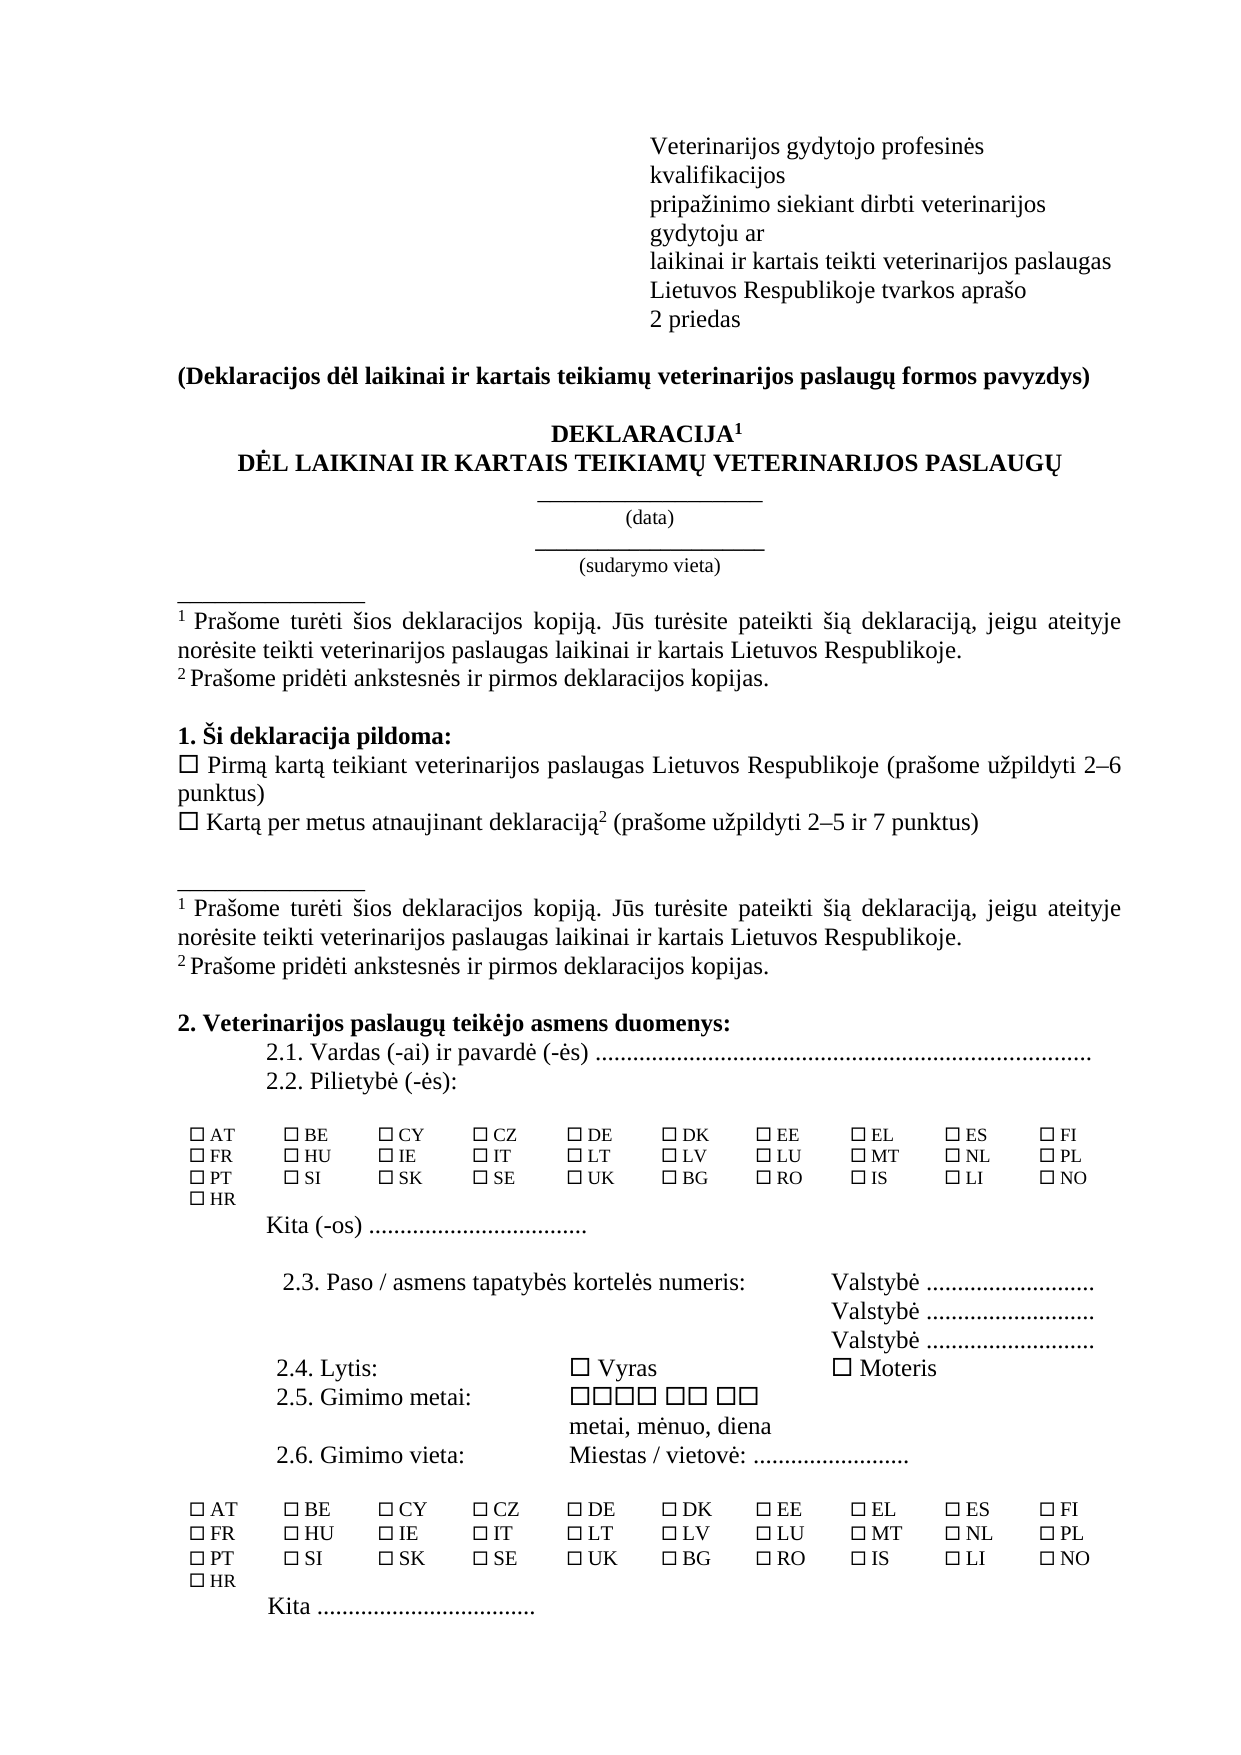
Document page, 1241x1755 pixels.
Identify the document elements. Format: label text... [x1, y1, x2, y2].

table_cell    [][][][][][][][] metai, mėnuo, diena [558, 1382, 1240, 1440]
table_cell [] NL [933, 1521, 1027, 1545]
table_header [] FI [1028, 1124, 1122, 1145]
table_cell [] IS [839, 1167, 933, 1210]
table_cell [] IE [366, 1521, 461, 1545]
table_cell [] SK [366, 1545, 461, 1591]
table_cell [] IT [461, 1145, 555, 1167]
text 2.1. Vardas (-ai) ir pavardė (-ės) [177, 1037, 1122, 1066]
text 1. Ši deklaracija pildoma: [177, 721, 1122, 750]
text Lietuvos Respublikoje tvarkos aprašo [649, 275, 1122, 304]
text 1 Prašome turėti šios deklaracijos kopiją. Jūs turėsite pateikti šią deklaraciją, jeigu ateityje norėsite teikti veterinarijos paslaugas laikinai ir kartais Lietuvos Respublikoje. [177, 893, 1122, 951]
text (data) [177, 505, 1122, 529]
table_header [] DE [555, 1124, 649, 1145]
table_header [] CZ [461, 1497, 555, 1521]
table_header [] ES [933, 1124, 1027, 1145]
table_cell [] BG [650, 1545, 744, 1591]
table_cell [] LU [744, 1145, 838, 1167]
table_cell [] LI [933, 1167, 1027, 1210]
text (Deklaracijos dėl laikinai ir kartais teikiamų veterinarijos paslaugų formos pavyzdys) [177, 361, 1122, 390]
table_header Valstybė ........................... Valstybė ........................... Valstybė ........................... [820, 1267, 1240, 1353]
table_cell [] NO [1028, 1167, 1122, 1210]
text deklaracija1 [177, 419, 1122, 448]
table_header [] BE [272, 1497, 366, 1521]
text 2 Prašome pridėti ankstesnės ir pirmos deklaracijos kopijas. [177, 663, 1122, 692]
table_cell [] SE [461, 1167, 555, 1210]
table_cell [] FR [177, 1145, 272, 1167]
table_cell [] SI [272, 1167, 366, 1210]
table_header [] AT [177, 1124, 272, 1145]
text pripažinimo siekiant dirbti veterinarijos gydytoju ar [649, 189, 1122, 246]
table_header [] CZ [461, 1124, 555, 1145]
table_header 2.3. Paso / asmens tapatybės kortelės numeris: [177, 1267, 819, 1353]
table_cell [] UK [555, 1545, 649, 1591]
table_cell [] HU [272, 1145, 366, 1167]
table_cell [] LT [555, 1145, 649, 1167]
text Veterinarijos gydytojo profesinės kvalifikacijos [649, 131, 1122, 189]
table_header [] AT [177, 1497, 272, 1521]
table_cell [] NO [1028, 1545, 1122, 1591]
table_cell [] PT  HR [177, 1545, 272, 1591]
table_cell [] FR [177, 1521, 272, 1545]
table_cell [] LU [744, 1521, 838, 1545]
table_header [] EL [839, 1124, 933, 1145]
table_header [] EL [839, 1497, 933, 1521]
text _______________ [177, 865, 1122, 893]
table_cell [] BG [650, 1167, 744, 1210]
table_cell [] PT  HR [177, 1167, 272, 1210]
table_cell [] IS [839, 1545, 933, 1591]
table_cell [] PL [1028, 1145, 1122, 1167]
table_cell [] SI [272, 1545, 366, 1591]
table_header [] ES [933, 1497, 1027, 1521]
table_cell [] SK [366, 1167, 461, 1210]
table_cell [] RO [744, 1545, 838, 1591]
text 2.2. Pilietybė (-ės): [177, 1066, 1122, 1095]
text Kita (-os) ................................... [177, 1210, 1122, 1238]
text [] Kartą per metus atnaujinant deklaraciją2 (prašome užpildyti 2–5 ir 7 punktus) [177, 807, 1122, 836]
table_cell [] PL [1028, 1521, 1122, 1545]
text 2. Veterinarijos paslaugų teikėjo asmens duomenys: [177, 1008, 1122, 1037]
table_cell [] IE [366, 1145, 461, 1167]
text DĖL LAIKINAI IR KARTAIS TEIKIAMŲ VETERINARIJOS PASLAUGŲ [177, 448, 1122, 476]
text __________________ [177, 476, 1122, 505]
table_header [] DE [555, 1497, 649, 1521]
table_cell 2.4. Lytis: [177, 1354, 558, 1382]
table_cell 2.6. Gimimo vieta: [177, 1440, 558, 1468]
text ______________________ [177, 529, 1122, 553]
table_cell [] HU [272, 1521, 366, 1545]
table_cell [] LV [650, 1521, 744, 1545]
text 2 priedas [649, 304, 1122, 333]
text _______________ [177, 577, 1122, 606]
table_header [] CY [366, 1497, 461, 1521]
table_cell [] LT [555, 1521, 649, 1545]
table_header [] BE [272, 1124, 366, 1145]
table_cell [] LI [933, 1545, 1027, 1591]
table_cell [] IT [461, 1521, 555, 1545]
table_header [] EE [744, 1497, 838, 1521]
text 1 Prašome turėti šios deklaracijos kopiją. Jūs turėsite pateikti šią deklaraciją, jeigu ateityje norėsite teikti veterinarijos paslaugas laikinai ir kartais Lietuvos Respublikoje. [177, 606, 1122, 663]
table_cell [] MT [839, 1145, 933, 1167]
text (sudarymo vieta) [177, 553, 1122, 577]
table_header [] FI [1028, 1497, 1122, 1521]
table_cell [] Vyras [558, 1354, 819, 1382]
text laikinai ir kartais teikti veterinarijos paslaugas [649, 246, 1122, 275]
table_header [] EE [744, 1124, 838, 1145]
table_header [] DK [650, 1497, 744, 1521]
table_cell 2.5. Gimimo metai: [177, 1382, 558, 1440]
text 2 Prašome pridėti ankstesnės ir pirmos deklaracijos kopijas. [177, 951, 1122, 980]
table_cell [] MT [839, 1521, 933, 1545]
table_cell Miestas / vietovė: ......................... [558, 1440, 1240, 1468]
table_cell [] Moteris [820, 1354, 1240, 1382]
table_cell [] SE [461, 1545, 555, 1591]
table_cell [] LV [650, 1145, 744, 1167]
table_header [] CY [366, 1124, 461, 1145]
table_header [] DK [650, 1124, 744, 1145]
table_cell [] UK [555, 1167, 649, 1210]
table_cell [] NL [933, 1145, 1027, 1167]
table_cell [] RO [744, 1167, 838, 1210]
text Kita ................................... [177, 1591, 1122, 1620]
text [] Pirmą kartą teikiant veterinarijos paslaugas Lietuvos Respublikoje (prašome užpildyti 2–6 punktus) [177, 750, 1122, 807]
